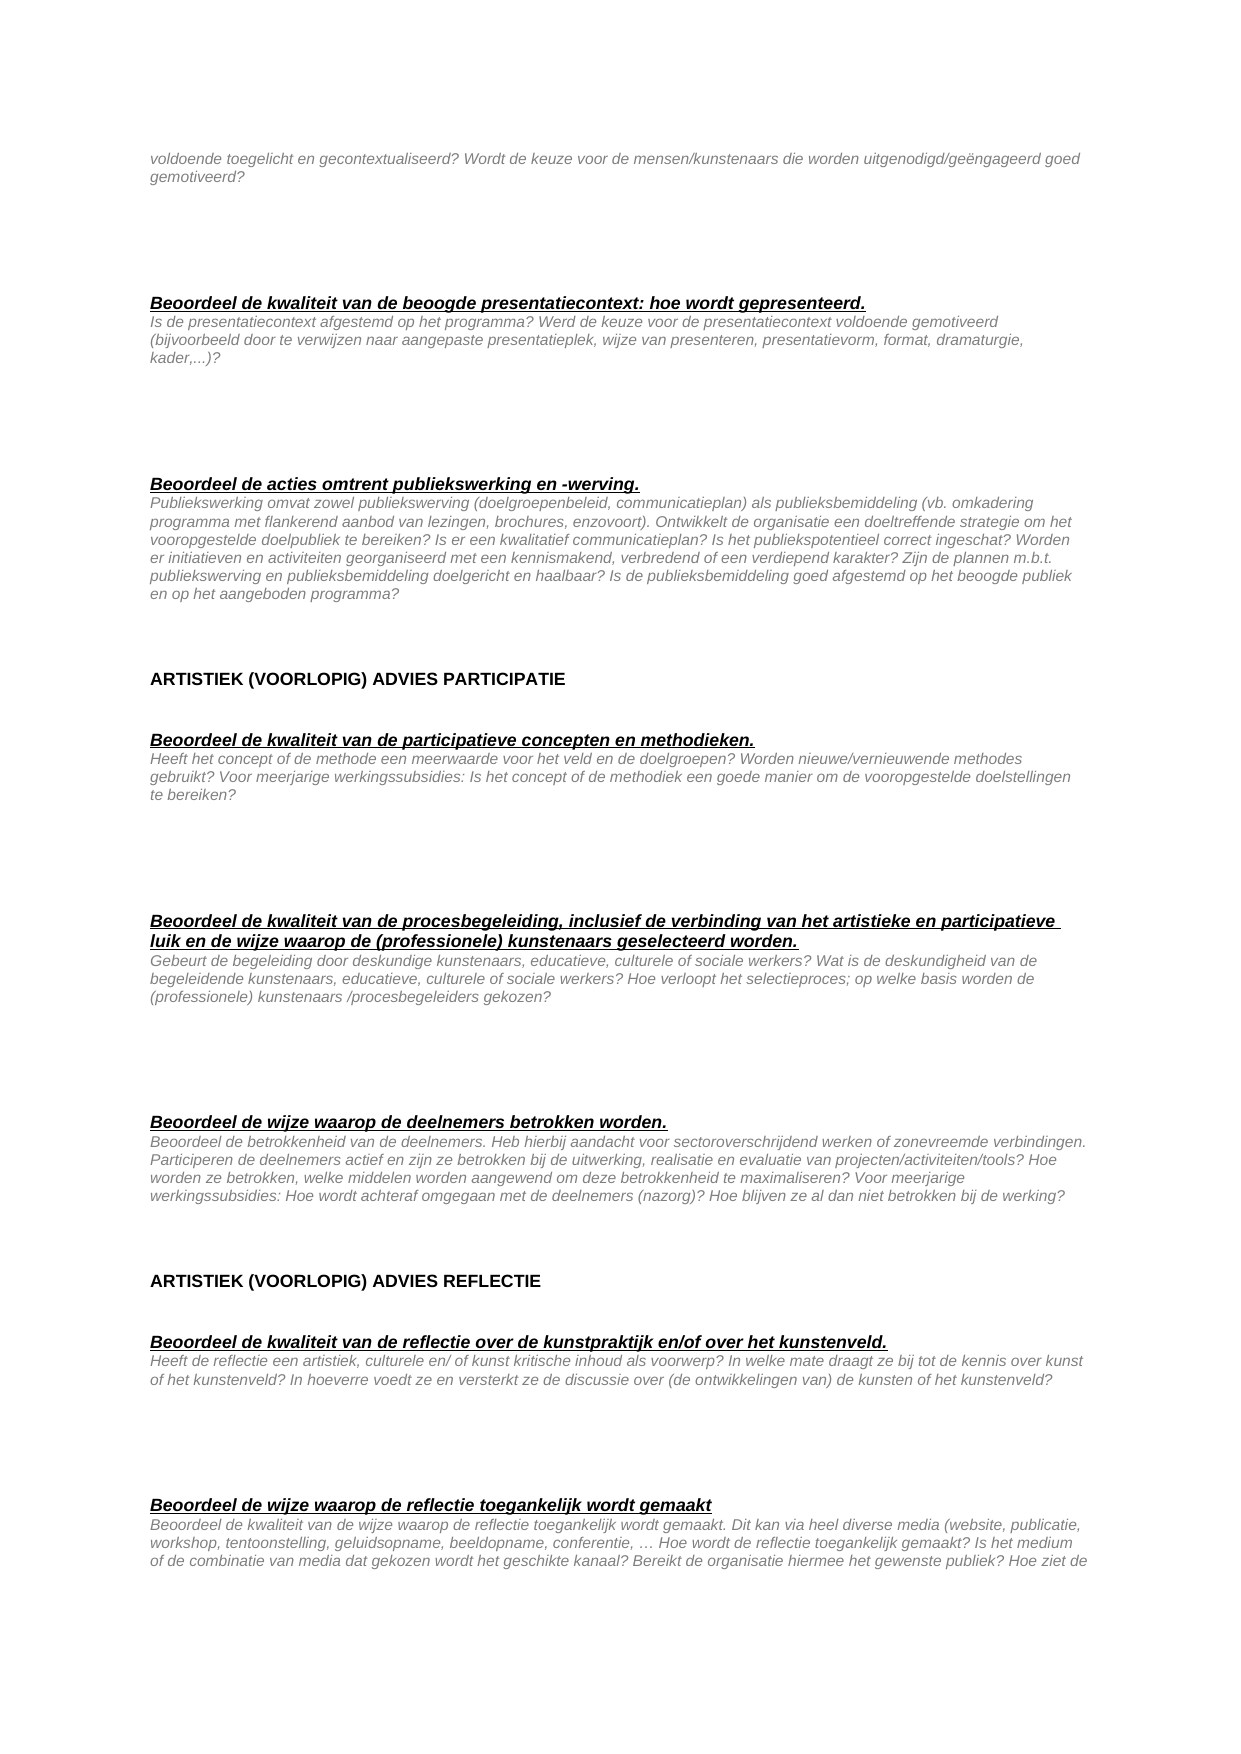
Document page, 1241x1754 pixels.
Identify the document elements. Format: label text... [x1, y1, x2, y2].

text Beoordeel de kwaliteit van de participatieve concepten en methodieken. [150, 689, 1090, 750]
text Heeft de reflectie een artistiek, culturele en/ of kunst kritische inhoud als voorwerp? In welke mate draagt ze bij tot de kennis over kunst of het kunstenveld? In hoeverre voedt ze en versterkt ze de discussie over (de ontwikkelingen van) de kunsten of het kunstenveld? [150, 1352, 1090, 1388]
text ARTISTIEK (VOORLOPIG) ADVIES PARTICIPATIE [150, 668, 1090, 689]
text Publiekswerking omvat zowel publiekswerving (doelgroepenbeleid, communicatieplan) als publieksbemiddeling (vb. omkadering programma met flankerend aanbod van lezingen, brochures, enzovoort). Ontwikkelt de organisatie een doeltreffende strategie om het vooropgestelde doelpubliek te bereiken? Is er een kwalitatief communicatieplan? Is het publiekspotentieel correct ingeschat? Worden er initiatieven en activiteiten georganiseerd met een kennismakend, verbredend of een verdiepend karakter? Zijn de plannen m.b.t. publiekswerving en publieksbemiddeling doelgericht en haalbaar? Is de publieksbemiddeling goed afgestemd op het beoogde publiek en op het aangeboden programma? [150, 494, 1090, 602]
text voldoende toegelicht en gecontextualiseerd? Wordt de keuze voor de mensen/kunstenaars die worden uitgenodigd/geëngageerd goed gemotiveerd? [150, 150, 1090, 186]
text Is de presentatiecontext afgestemd op het programma? Werd de keuze voor de presentatiecontext voldoende gemotiveerd (bijvoorbeeld door te verwijzen naar aangepaste presentatieplek, wijze van presenteren, presentatievorm, format, dramaturgie, kader,...)? [150, 313, 1090, 367]
text Gebeurt de begeleiding door deskundige kunstenaars, educatieve, culturele of sociale werkers? Wat is de deskundigheid van de begeleidende kunstenaars, educatieve, culturele of sociale werkers? Hoe verloopt het selectieproces; op welke basis worden de (professionele) kunstenaars /procesbegeleiders gekozen? [150, 951, 1090, 1006]
text ARTISTIEK (VOORLOPIG) ADVIES REFLECTIE [150, 1271, 1090, 1291]
text Beoordeel de betrokkenheid van de deelnemers. Heb hierbij aandacht voor sectoroverschrijdend werken of zonevreemde verbindingen. Participeren de deelnemers actief en zijn ze betrokken bij de uitwerking, realisatie en evaluatie van projecten/activiteiten/tools? Hoe worden ze betrokken, welke middelen worden aangewend om deze betrokkenheid te maximaliseren? Voor meerjarige werkingssubsidies: Hoe wordt achteraf omgegaan met de deelnemers (nazorg)? Hoe blijven ze al dan niet betrokken bij de werking? [150, 1133, 1090, 1205]
text Beoordeel de wijze waarop de deelnemers betrokken worden. [150, 1071, 1090, 1133]
text Beoordeel de kwaliteit van de beoogde presentatiecontext: hoe wordt gepresenteerd. [150, 252, 1090, 313]
text Beoordeel de kwaliteit van de reflectie over de kunstpraktijk en/of over het kunstenveld. [150, 1291, 1090, 1352]
text Beoordeel de acties omtrent publiekswerking en -werving. [150, 433, 1090, 494]
text Beoordeel de wijze waarop de reflectie toegankelijk wordt gemaakt [150, 1454, 1090, 1515]
text Beoordeel de kwaliteit van de wijze waarop de reflectie toegankelijk wordt gemaakt. Dit kan via heel diverse media (website, publicatie, workshop, tentoonstelling, geluidsopname, beeldopname, conferentie, … Hoe wordt de reflectie toegankelijk gemaakt? Is het medium of de combinatie van media dat gekozen wordt het geschikte kanaal? Bereikt de organisatie hiermee het gewenste publiek? Hoe ziet de [150, 1515, 1090, 1569]
text Heeft het concept of de methode een meerwaarde voor het veld en de doelgroepen? Worden nieuwe/vernieuwende methodes gebruikt? Voor meerjarige werkingssubsidies: Is het concept of de methodiek een goede manier om de vooropgestelde doelstellingen te bereiken? [150, 750, 1090, 804]
text Beoordeel de kwaliteit van de procesbegeleiding, inclusief de verbinding van het artistieke en participatieve luik en de wijze waarop de (professionele) kunstenaars geselecteerd worden. [150, 870, 1090, 951]
